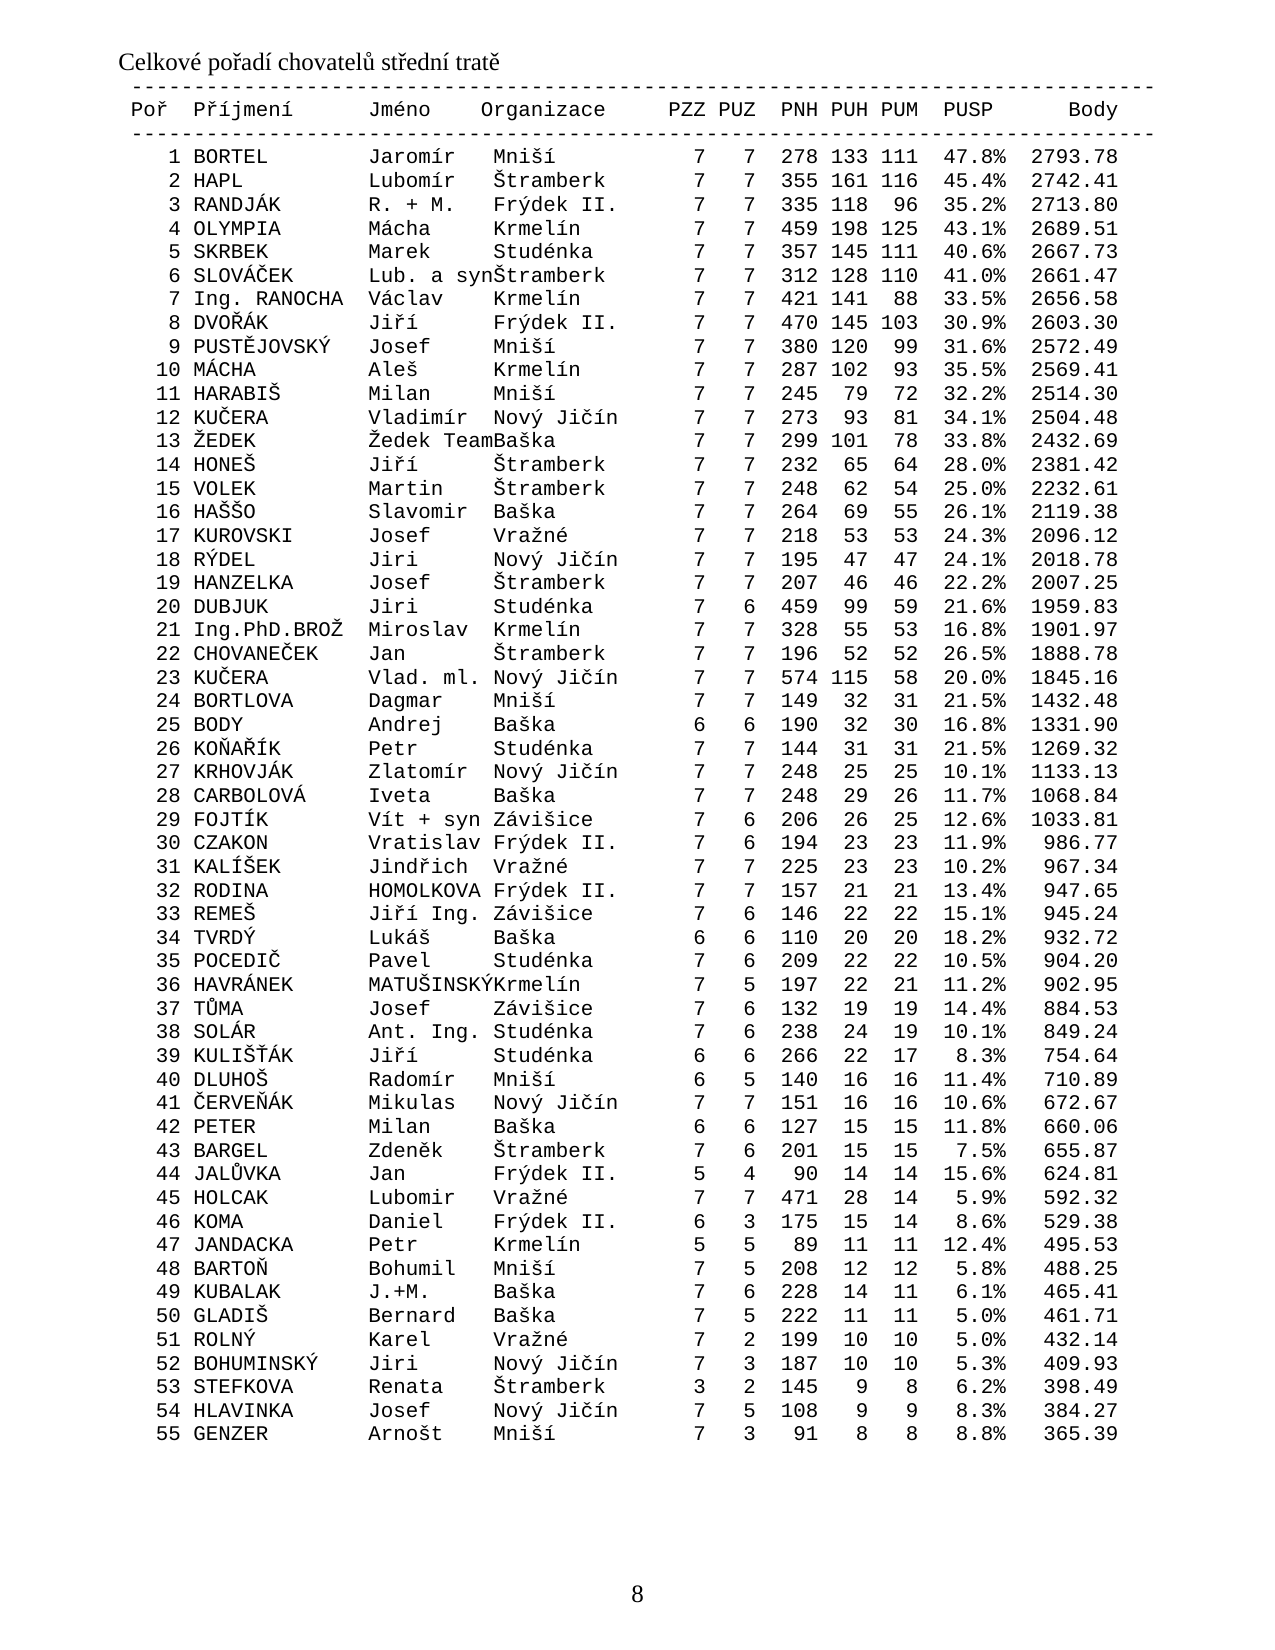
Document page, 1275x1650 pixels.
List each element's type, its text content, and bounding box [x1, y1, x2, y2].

text 17 KUROVSKI Josef Vražné 7 7 218 53 53 24.3% 2096.12 [118, 525, 1157, 548]
text 32 RODINA HOMOLKOVA Frýdek II. 7 7 157 21 21 13.4% 947.65 [118, 879, 1157, 903]
text 49 KUBALAK J.+M. Baška 7 6 228 14 11 6.1% 465.41 [118, 1282, 1157, 1305]
text 37 TŮMA Josef Závišice 7 6 132 19 19 14.4% 884.53 [118, 998, 1157, 1021]
text 30 CZAKON Vratislav Frýdek II. 7 6 194 23 23 11.9% 986.77 [118, 832, 1157, 856]
text 36 HAVRÁNEK MATUŠINSKÝKrmelín 7 5 197 22 21 11.2% 902.95 [118, 974, 1157, 998]
text 42 PETER Milan Baška 6 6 127 15 15 11.8% 660.06 [118, 1116, 1157, 1140]
text 24 BORTLOVA Dagmar Mniší 7 7 149 32 31 21.5% 1432.48 [118, 690, 1157, 714]
text 26 KOŇAŘÍK Petr Studénka 7 7 144 31 31 21.5% 1269.32 [118, 738, 1157, 761]
text 14 HONEŠ Jiří Štramberk 7 7 232 65 64 28.0% 2381.42 [118, 454, 1157, 478]
text 55 GENZER Arnošt Mniší 7 3 91 8 8 8.8% 365.39 [118, 1423, 1157, 1447]
text 27 KRHOVJÁK Zlatomír Nový Jičín 7 7 248 25 25 10.1% 1133.13 [118, 761, 1157, 785]
text 12 KUČERA Vladimír Nový Jičín 7 7 273 93 81 34.1% 2504.48 [118, 407, 1157, 430]
text 21 Ing.PhD.BROŽ Miroslav Krmelín 7 7 328 55 53 16.8% 1901.97 [118, 619, 1157, 643]
text 18 RÝDEL Jiri Nový Jičín 7 7 195 47 47 24.1% 2018.78 [118, 548, 1157, 572]
text 10 MÁCHA Aleš Krmelín 7 7 287 102 93 35.5% 2569.41 [118, 359, 1157, 383]
text 22 CHOVANEČEK Jan Štramberk 7 7 196 52 52 26.5% 1888.78 [118, 643, 1157, 667]
text 13 ŽEDEK Žedek TeamBaška 7 7 299 101 78 33.8% 2432.69 [118, 430, 1157, 454]
text 34 TVRDÝ Lukáš Baška 6 6 110 20 20 18.2% 932.72 [118, 927, 1157, 951]
text 4 OLYMPIA Mácha Krmelín 7 7 459 198 125 43.1% 2689.51 [118, 217, 1157, 241]
text 19 HANZELKA Josef Štramberk 7 7 207 46 46 22.2% 2007.25 [118, 572, 1157, 596]
text Poř Příjmení Jméno Organizace PZZ PUZ PNH PUH PUM PUSP Body [118, 99, 1157, 123]
text 9 PUSTĚJOVSKÝ Josef Mniší 7 7 380 120 99 31.6% 2572.49 [118, 336, 1157, 359]
text ---------------------------------------------------------------------------------- [118, 123, 1157, 147]
text 54 HLAVINKA Josef Nový Jičín 7 5 108 9 9 8.3% 384.27 [118, 1400, 1157, 1423]
text Celkové pořadí chovatelů střední tratě [118, 47, 1157, 76]
text 33 REMEŠ Jiří Ing. Závišice 7 6 146 22 22 15.1% 945.24 [118, 903, 1157, 927]
text 53 STEFKOVA Renata Štramberk 3 2 145 9 8 6.2% 398.49 [118, 1376, 1157, 1400]
text 46 KOMA Daniel Frýdek II. 6 3 175 15 14 8.6% 529.38 [118, 1211, 1157, 1234]
text 29 FOJTÍK Vít + syn Závišice 7 6 206 26 25 12.6% 1033.81 [118, 809, 1157, 832]
text 25 BODY Andrej Baška 6 6 190 32 30 16.8% 1331.90 [118, 714, 1157, 738]
text 51 ROLNÝ Karel Vražné 7 2 199 10 10 5.0% 432.14 [118, 1329, 1157, 1352]
text 20 DUBJUK Jiri Studénka 7 6 459 99 59 21.6% 1959.83 [118, 596, 1157, 619]
text 3 RANDJÁK R. + M. Frýdek II. 7 7 335 118 96 35.2% 2713.80 [118, 194, 1157, 217]
text 48 BARTOŇ Bohumil Mniší 7 5 208 12 12 5.8% 488.25 [118, 1258, 1157, 1282]
text 15 VOLEK Martin Štramberk 7 7 248 62 54 25.0% 2232.61 [118, 478, 1157, 501]
text 52 BOHUMINSKÝ Jiri Nový Jičín 7 3 187 10 10 5.3% 409.93 [118, 1352, 1157, 1376]
text 16 HAŠŠO Slavomir Baška 7 7 264 69 55 26.1% 2119.38 [118, 501, 1157, 525]
text 40 DLUHOŠ Radomír Mniší 6 5 140 16 16 11.4% 710.89 [118, 1069, 1157, 1092]
text 11 HARABIŠ Milan Mniší 7 7 245 79 72 32.2% 2514.30 [118, 383, 1157, 407]
text 43 BARGEL Zdeněk Štramberk 7 6 201 15 15 7.5% 655.87 [118, 1140, 1157, 1163]
text 31 KALÍŠEK Jindřich Vražné 7 7 225 23 23 10.2% 967.34 [118, 856, 1157, 879]
text 41 ČERVEŇÁK Mikulas Nový Jičín 7 7 151 16 16 10.6% 672.67 [118, 1092, 1157, 1116]
text ---------------------------------------------------------------------------------- [118, 76, 1157, 99]
text 28 CARBOLOVÁ Iveta Baška 7 7 248 29 26 11.7% 1068.84 [118, 785, 1157, 809]
text 7 Ing. RANOCHA Václav Krmelín 7 7 421 141 88 33.5% 2656.58 [118, 288, 1157, 312]
text 44 JALŮVKA Jan Frýdek II. 5 4 90 14 14 15.6% 624.81 [118, 1163, 1157, 1187]
text 35 POCEDIČ Pavel Studénka 7 6 209 22 22 10.5% 904.20 [118, 951, 1157, 974]
text 47 JANDACKA Petr Krmelín 5 5 89 11 11 12.4% 495.53 [118, 1234, 1157, 1258]
text 38 SOLÁR Ant. Ing. Studénka 7 6 238 24 19 10.1% 849.24 [118, 1021, 1157, 1045]
text 6 SLOVÁČEK Lub. a synŠtramberk 7 7 312 128 110 41.0% 2661.47 [118, 265, 1157, 288]
text 23 KUČERA Vlad. ml. Nový Jičín 7 7 574 115 58 20.0% 1845.16 [118, 667, 1157, 690]
text 1 BORTEL Jaromír Mniší 7 7 278 133 111 47.8% 2793.78 [118, 147, 1157, 170]
text 39 KULIŠŤÁK Jiří Studénka 6 6 266 22 17 8.3% 754.64 [118, 1045, 1157, 1069]
text 8 DVOŘÁK Jiří Frýdek II. 7 7 470 145 103 30.9% 2603.30 [118, 312, 1157, 336]
text 2 HAPL Lubomír Štramberk 7 7 355 161 116 45.4% 2742.41 [118, 170, 1157, 194]
text 50 GLADIŠ Bernard Baška 7 5 222 11 11 5.0% 461.71 [118, 1305, 1157, 1329]
text 45 HOLCAK Lubomir Vražné 7 7 471 28 14 5.9% 592.32 [118, 1187, 1157, 1211]
text 5 SKRBEK Marek Studénka 7 7 357 145 111 40.6% 2667.73 [118, 241, 1157, 265]
